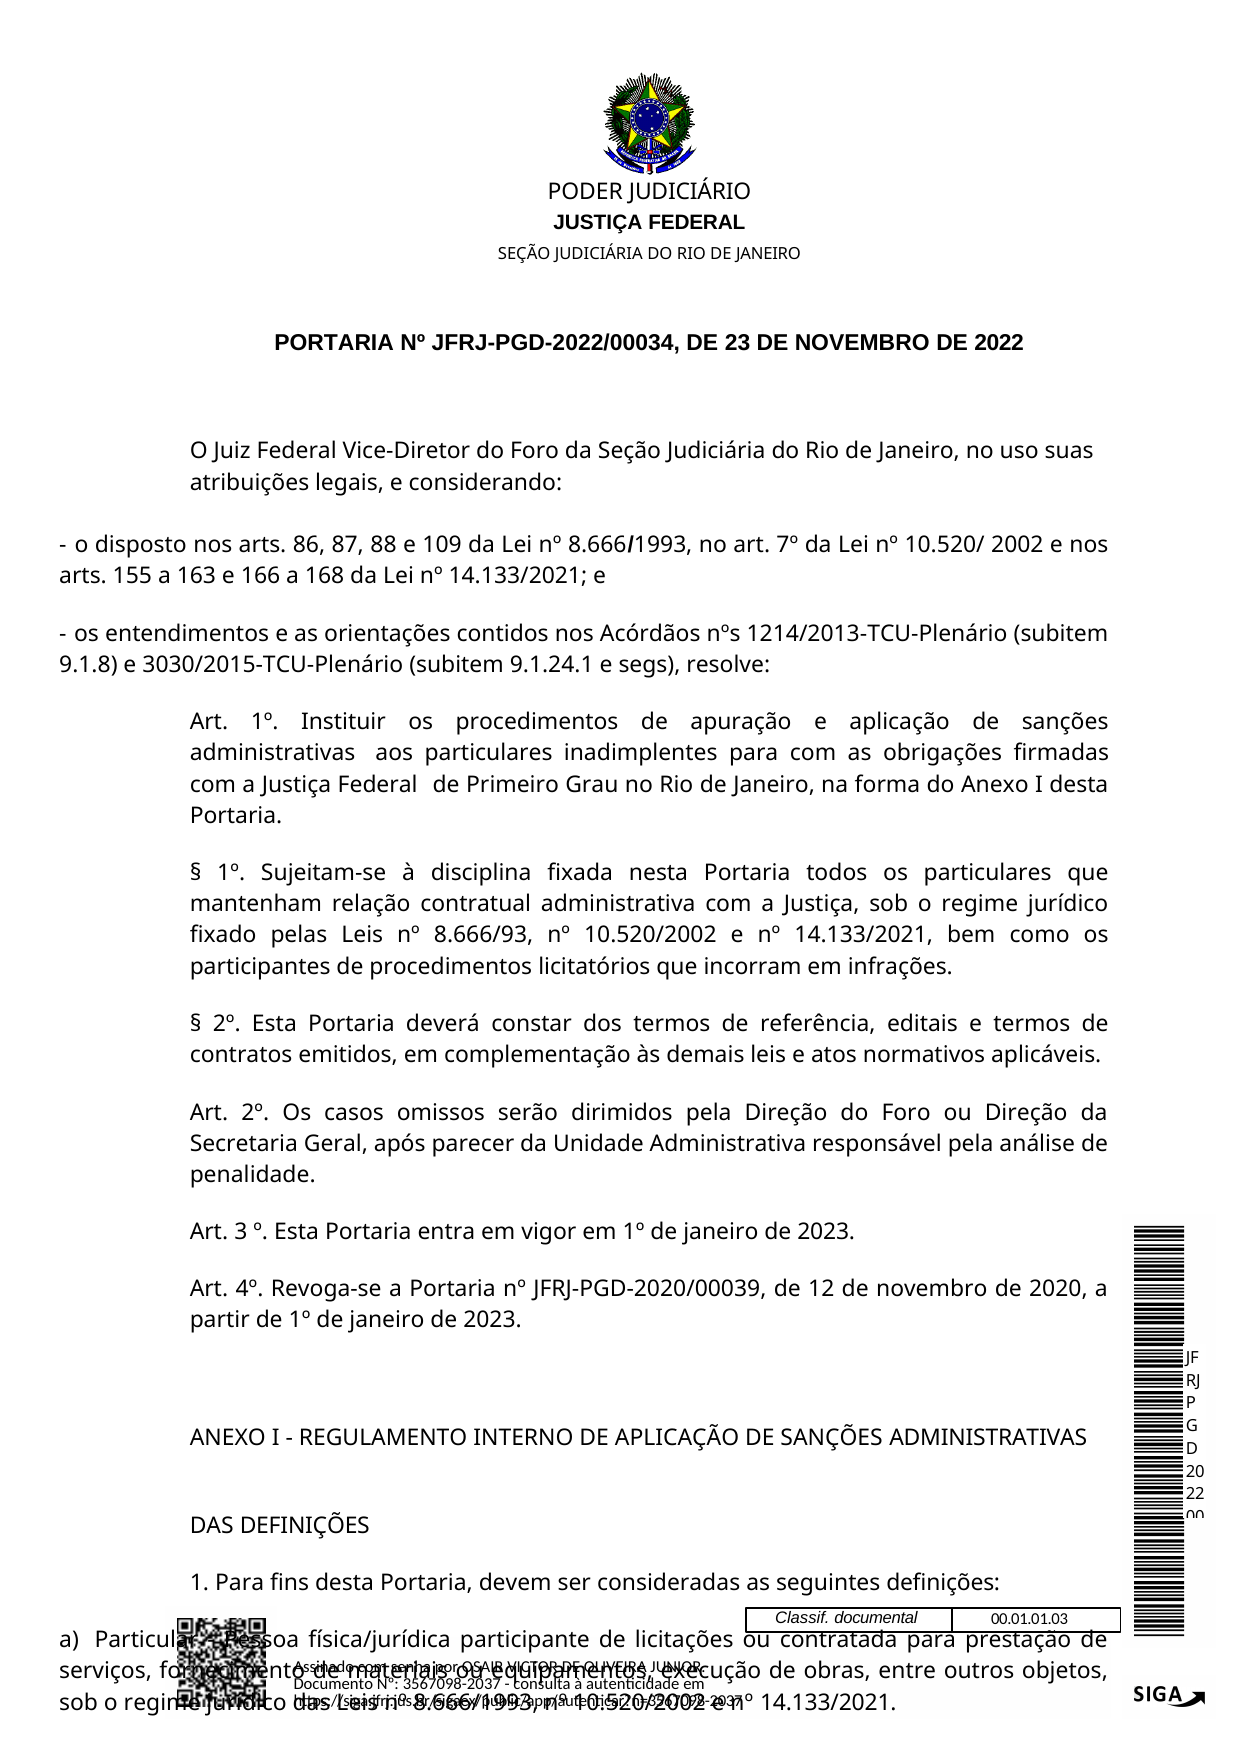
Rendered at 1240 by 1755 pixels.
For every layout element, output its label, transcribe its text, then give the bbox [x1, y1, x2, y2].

text SEÇÃO JUDICIÁRIA DO RIO DE JANEIRO [122, 242, 1177, 264]
text O Juiz Federal Vice-Diretor do Foro da Seção Judiciária do Rio de Janeiro, no uso suas atribuições legais, e considerando: [189, 434, 1181, 497]
text § 1º. Sujeitam-se à disciplina fixada nesta Portaria todos os particulares que mantenham relação contratual administrativa com a Justiça, sob o regime jurídico fixado pelas Leis nº 8.666/93, nº 10.520/2002 e nº 14.133/2021, bem como os participantes de procedimentos licitatórios que incorram em infrações. [189, 856, 1109, 981]
text Art. 4º. Revoga-se a Portaria nº JFRJ-PGD-2020/00039, de 12 de novembro de 2020, a partir de 1º de janeiro de 2023. [189, 1272, 1109, 1334]
list o disposto nos arts. 86, 87, 88 e 109 da Lei nº 8.666/1993, no art. 7º da Lei nº 10.520/ 2002 e nos arts. 155 a 163 e 166 a 168 da Lei nº 14.133/2021; e [59, 528, 1109, 591]
text Art. 2º. Os casos omissos serão dirimidos pela Direção do Foro ou Direção da Secretaria Geral, após parecer da Unidade Administrativa responsável pela análise de penalidade. [189, 1095, 1109, 1189]
list Particular - Pessoa física/jurídica participante de licitações ou contratada para prestação de serviços, fornecimento de materiais ou equipamentos, execução de obras, entre outros objetos, sob o regime jurídico das Leis nº 8.666/1993, nº 10.520/2002 e nº 14.133/2021. [278, 1623, 820, 1636]
list os entendimentos e as orientações contidos nos Acórdãos nºs 1214/2013-TCU-Plenário (subitem 9.1.8) e 3030/2015-TCU-Plenário (subitem 9.1.24.1 e segs), resolve: [59, 617, 1109, 679]
text Art. 3 º. Esta Portaria entra em vigor em 1º de janeiro de 2023. [189, 1215, 1122, 1246]
text DAS DEFINIÇÕES [189, 1509, 1122, 1540]
list Para fins desta Portaria, devem ser consideradas as seguintes definições: [189, 1566, 1122, 1597]
text Art. 1º. Instituir os procedimentos de apuração e aplicação de sanções administrativas aos particulares inadimplentes para com as obrigações firmadas com a Justiça Federal de Primeiro Grau no Rio de Janeiro, na forma do Anexo I desta Portaria. [189, 705, 1109, 830]
text JFRJPGD202200034A [1186, 1346, 1206, 1518]
text PORTARIA Nº JFRJ-PGD-2022/00034, DE 23 DE NOVEMBRO DE 2022 [122, 328, 1177, 355]
text § 2º. Esta Portaria deverá constar dos termos de referência, editais e termos de contratos emitidos, em complementação às demais leis e atos normativos aplicáveis. [189, 1007, 1109, 1069]
subtitle JUSTIÇA FEDERAL [122, 210, 1177, 234]
text ANEXO I - REGULAMENTO INTERNO DE APLICAÇÃO DE SANÇÕES ADMINISTRATIVAS [189, 1421, 1109, 1453]
text PODER JUDICIÁRIO [122, 175, 1177, 206]
list Particular - Pessoa física/jurídica participante de licitações ou contratada para prestação de serviços, fornecimento de materiais ou equipamentos, execução de obras, entre outros objetos, sob o regime jurídico das Leis nº 8.666/1993, nº 10.520/2002 e nº 14.133/2021. [59, 1623, 165, 1717]
